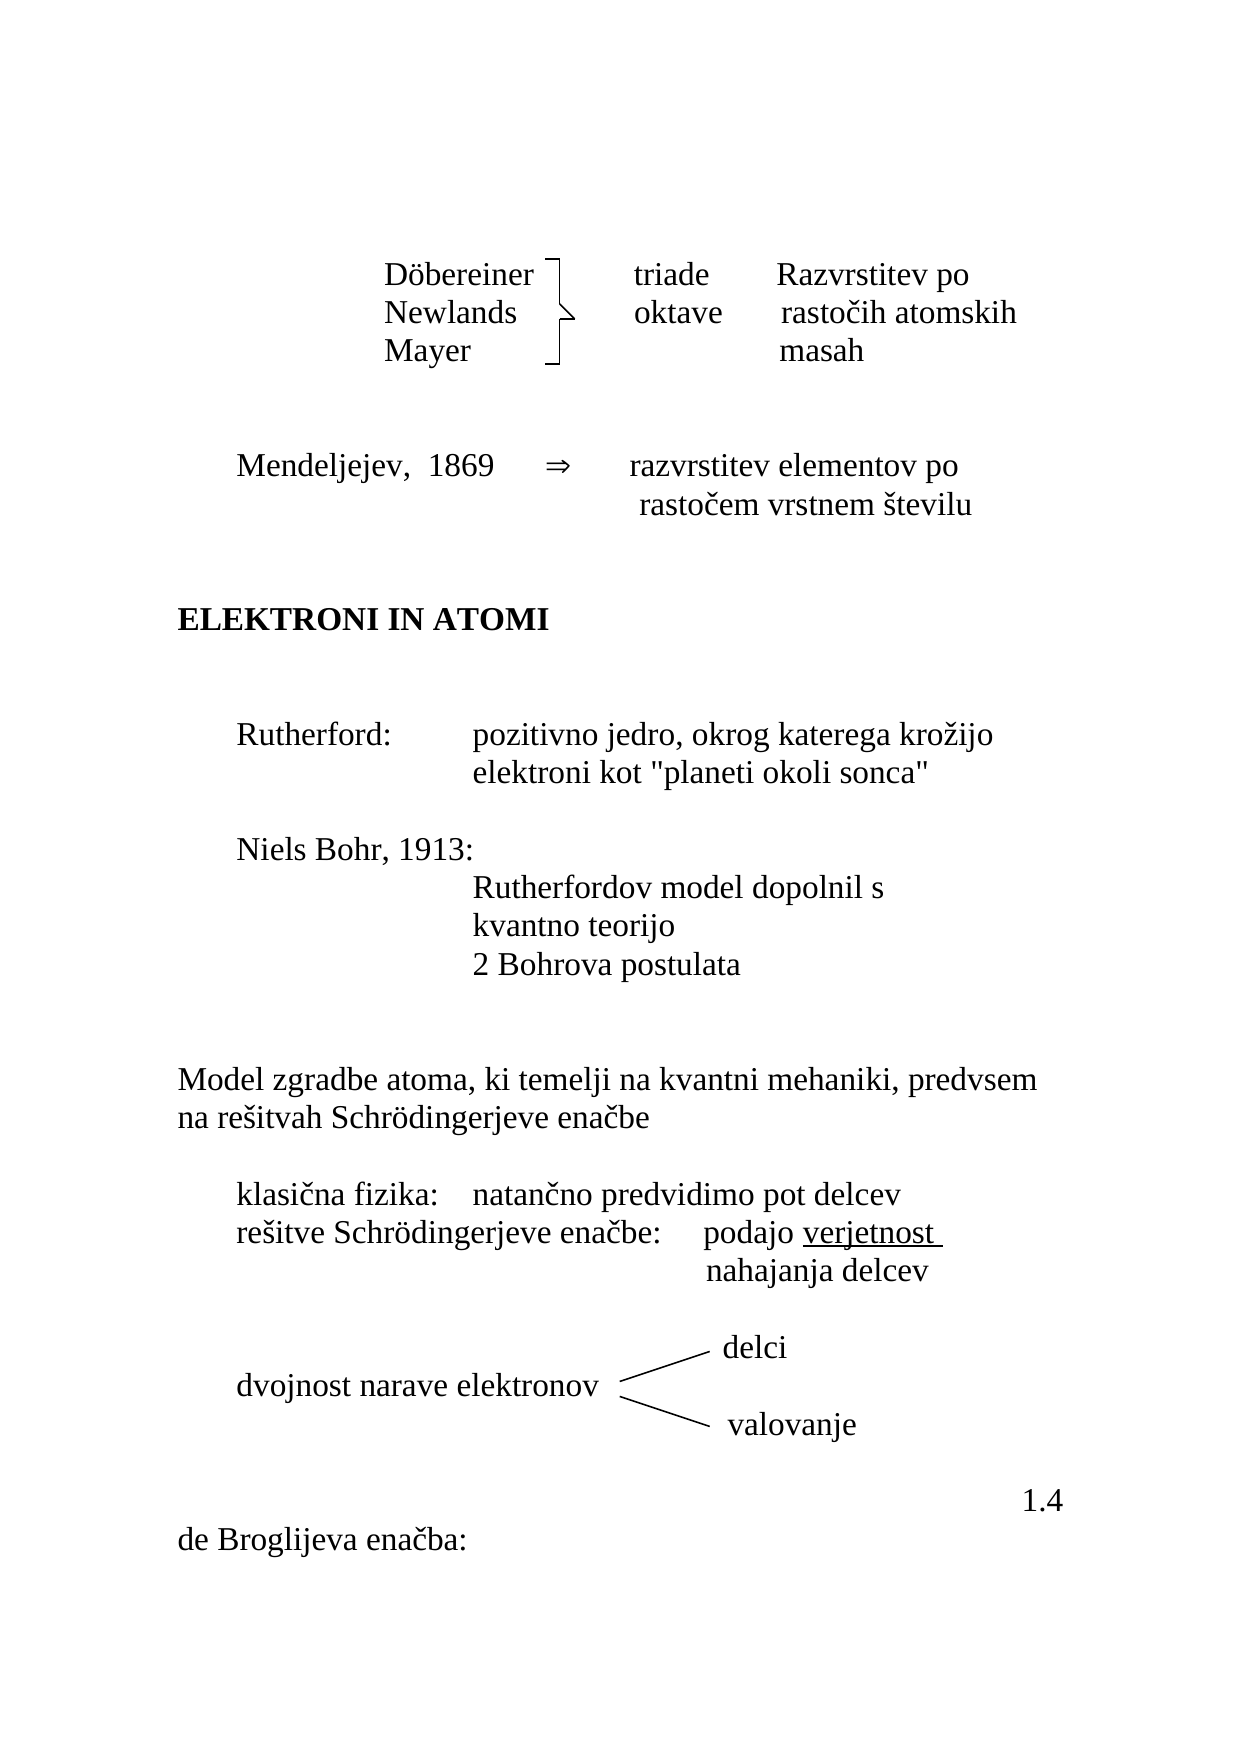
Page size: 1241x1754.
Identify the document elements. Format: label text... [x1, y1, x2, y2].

text Newlands [177, 292, 571, 331]
text Rutherfordov model dopolnil s [177, 867, 1063, 906]
text Döbereiner triade Razvrstitev po [177, 254, 1063, 292]
text valovanje [177, 1404, 1063, 1442]
text Mayer masah [177, 331, 1063, 369]
text ELEKTRONI IN ATOMI [177, 599, 1063, 637]
text dvojnost narave elektronov [177, 1366, 1063, 1404]
text delci [177, 1327, 1063, 1366]
text Mendeljejev, 1869  razvrstitev elementov po [177, 446, 1063, 484]
text klasična fizika: natančno predvidimo pot delcev [177, 1174, 1063, 1212]
text nahajanja delcev [177, 1251, 1063, 1289]
text 2 Bohrova postulata [177, 944, 1063, 982]
text elektroni kot "planeti okoli sonca" [177, 752, 1063, 791]
text rešitve Schrödingerjeve enačbe: podajo verjetnost [177, 1212, 1063, 1251]
text Model zgradbe atoma, ki temelji na kvantni mehaniki, predvsem na rešitvah Schrödingerjeve enačbe [177, 1059, 1063, 1136]
text kvantno teorijo [177, 906, 1063, 944]
text rastočem vrstnem številu [177, 484, 1063, 522]
text Niels Bohr, 1913: [177, 829, 1063, 867]
text de Broglijeva enačba: [177, 1519, 1063, 1557]
text Rutherford: pozitivno jedro, okrog katerega krožijo [177, 714, 1063, 752]
text oktave rastočih atomskih [560, 292, 1063, 331]
text 1.4 [177, 1481, 1063, 1519]
